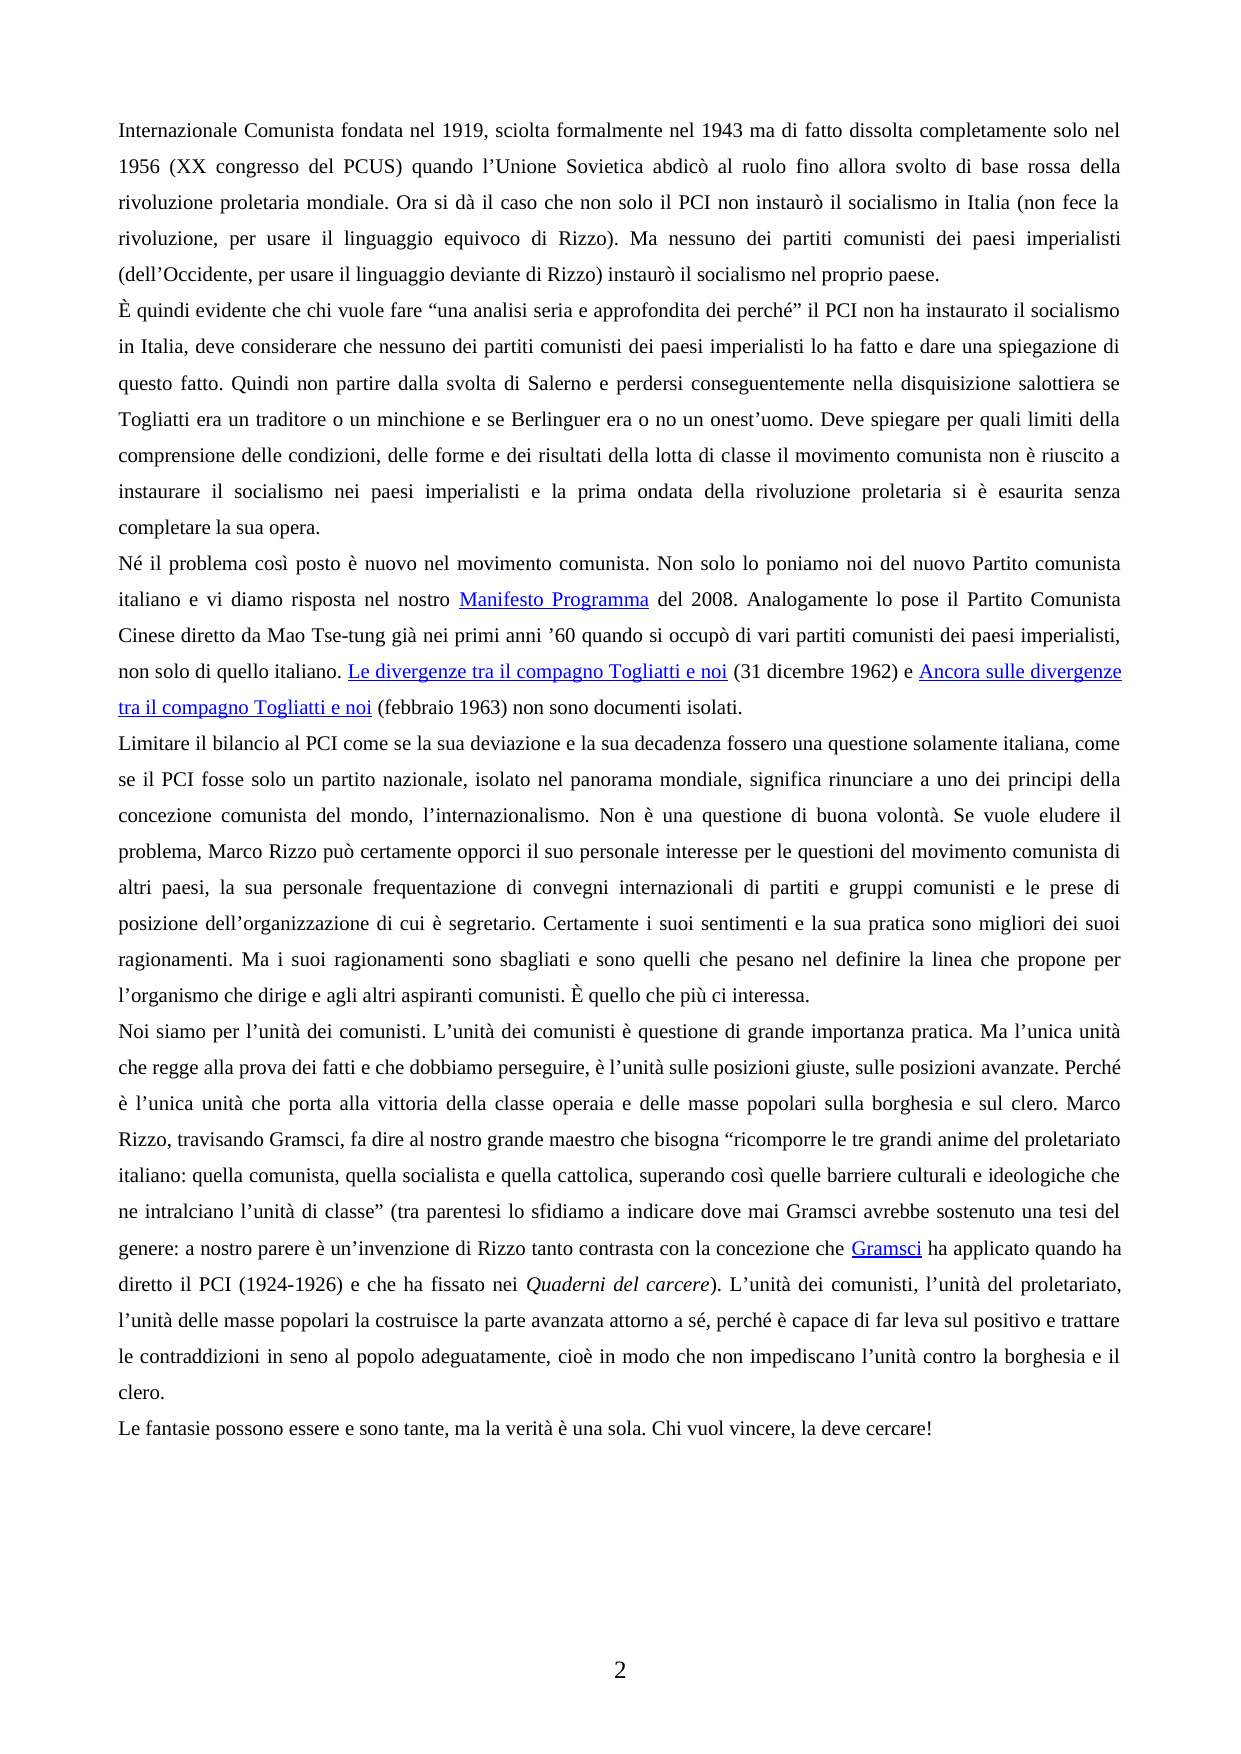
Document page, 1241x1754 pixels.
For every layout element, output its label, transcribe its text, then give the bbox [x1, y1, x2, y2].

text Limitare il bilancio al PCI come se la sua deviazione e la sua decadenza fossero una questione solamente italiana, come se il PCI fosse solo un partito nazionale, isolato nel panorama mondiale, significa rinunciare a uno dei principi della concezione comunista del mondo, l’internazionalismo. Non è una questione di buona volontà. Se vuole eludere il problema, Marco Rizzo può certamente opporci il suo personale interesse per le questioni del movimento comunista di altri paesi, la sua personale frequentazione di convegni internazionali di partiti e gruppi comunisti e le prese di posizione dell’organizzazione di cui è segretario. Certamente i suoi sentimenti e la sua pratica sono migliori dei suoi ragionamenti. Ma i suoi ragionamenti sono sbagliati e sono quelli che pesano nel definire la linea che propone per l’organismo che dirige e agli altri aspiranti comunisti. È quello che più ci interessa. [118, 731, 1122, 1007]
text Internazionale Comunista fondata nel 1919, sciolta formalmente nel 1943 ma di fatto dissolta completamente solo nel 1956 (XX congresso del PCUS) quando l’Unione Sovietica abdicò al ruolo fino allora svolto di base rossa della rivoluzione proletaria mondiale. Ora si dà il caso che non solo il PCI non instaurò il socialismo in Italia (non fece la rivoluzione, per usare il linguaggio equivoco di Rizzo). Ma nessuno dei partiti comunisti dei paesi imperialisti (dell’Occidente, per usare il linguaggio deviante di Rizzo) instaurò il socialismo nel proprio paese. [118, 118, 1122, 286]
text È quindi evidente che chi vuole fare “una analisi seria e approfondita dei perché” il PCI non ha instaurato il socialismo in Italia, deve considerare che nessuno dei partiti comunisti dei paesi imperialisti lo ha fatto e dare una spiegazione di questo fatto. Quindi non partire dalla svolta di Salerno e perdersi conseguentemente nella disquisizione salottiera se Togliatti era un traditore o un minchione e se Berlinguer era o no un onest’uomo. Deve spiegare per quali limiti della comprensione delle condizioni, delle forme e dei risultati della lotta di classe il movimento comunista non è riuscito a instaurare il socialismo nei paesi imperialisti e la prima ondata della rivoluzione proletaria si è esaurita senza completare la sua opera. [118, 298, 1122, 539]
text Le fantasie possono essere e sono tante, ma la verità è una sola. Chi vuol vincere, la deve cercare! [118, 1416, 1122, 1440]
text Noi siamo per l’unità dei comunisti. L’unità dei comunisti è questione di grande importanza pratica. Ma l’unica unità che regge alla prova dei fatti e che dobbiamo perseguire, è l’unità sulle posizioni giuste, sulle posizioni avanzate. Perché è l’unica unità che porta alla vittoria della classe operaia e delle masse popolari sulla borghesia e sul clero. Marco Rizzo, travisando Gramsci, fa dire al nostro grande maestro che bisogna “ricomporre le tre grandi anime del proletariato italiano: quella comunista, quella socialista e quella cattolica, superando così quelle barriere culturali e ideologiche che ne intralciano l’unità di classe” (tra parentesi lo sfidiamo a indicare dove mai Gramsci avrebbe sostenuto una tesi del genere: a nostro parere è un’invenzione di Rizzo tanto contrasta con la concezione che Gramsci ha applicato quando ha diretto il PCI (1924-1926) e che ha fissato nei Quaderni del carcere). L’unità dei comunisti, l’unità del proletariato, l’unità delle masse popolari la costruisce la parte avanzata attorno a sé, perché è capace di far leva sul positivo e trattare le contraddizioni in seno al popolo adeguatamente, cioè in modo che non impediscano l’unità contro la borghesia e il clero. [118, 1019, 1122, 1404]
text Né il problema così posto è nuovo nel movimento comunista. Non solo lo poniamo noi del nuovo Partito comunista italiano e vi diamo risposta nel nostro Manifesto Programma del 2008. Analogamente lo pose il Partito Comunista Cinese diretto da Mao Tse-tung già nei primi anni ’60 quando si occupò di vari partiti comunisti dei paesi imperialisti, non solo di quello italiano. Le divergenze tra il compagno Togliatti e noi (31 dicembre 1962) e Ancora sulle divergenze tra il compagno Togliatti e noi (febbraio 1963) non sono documenti isolati. [118, 551, 1122, 719]
